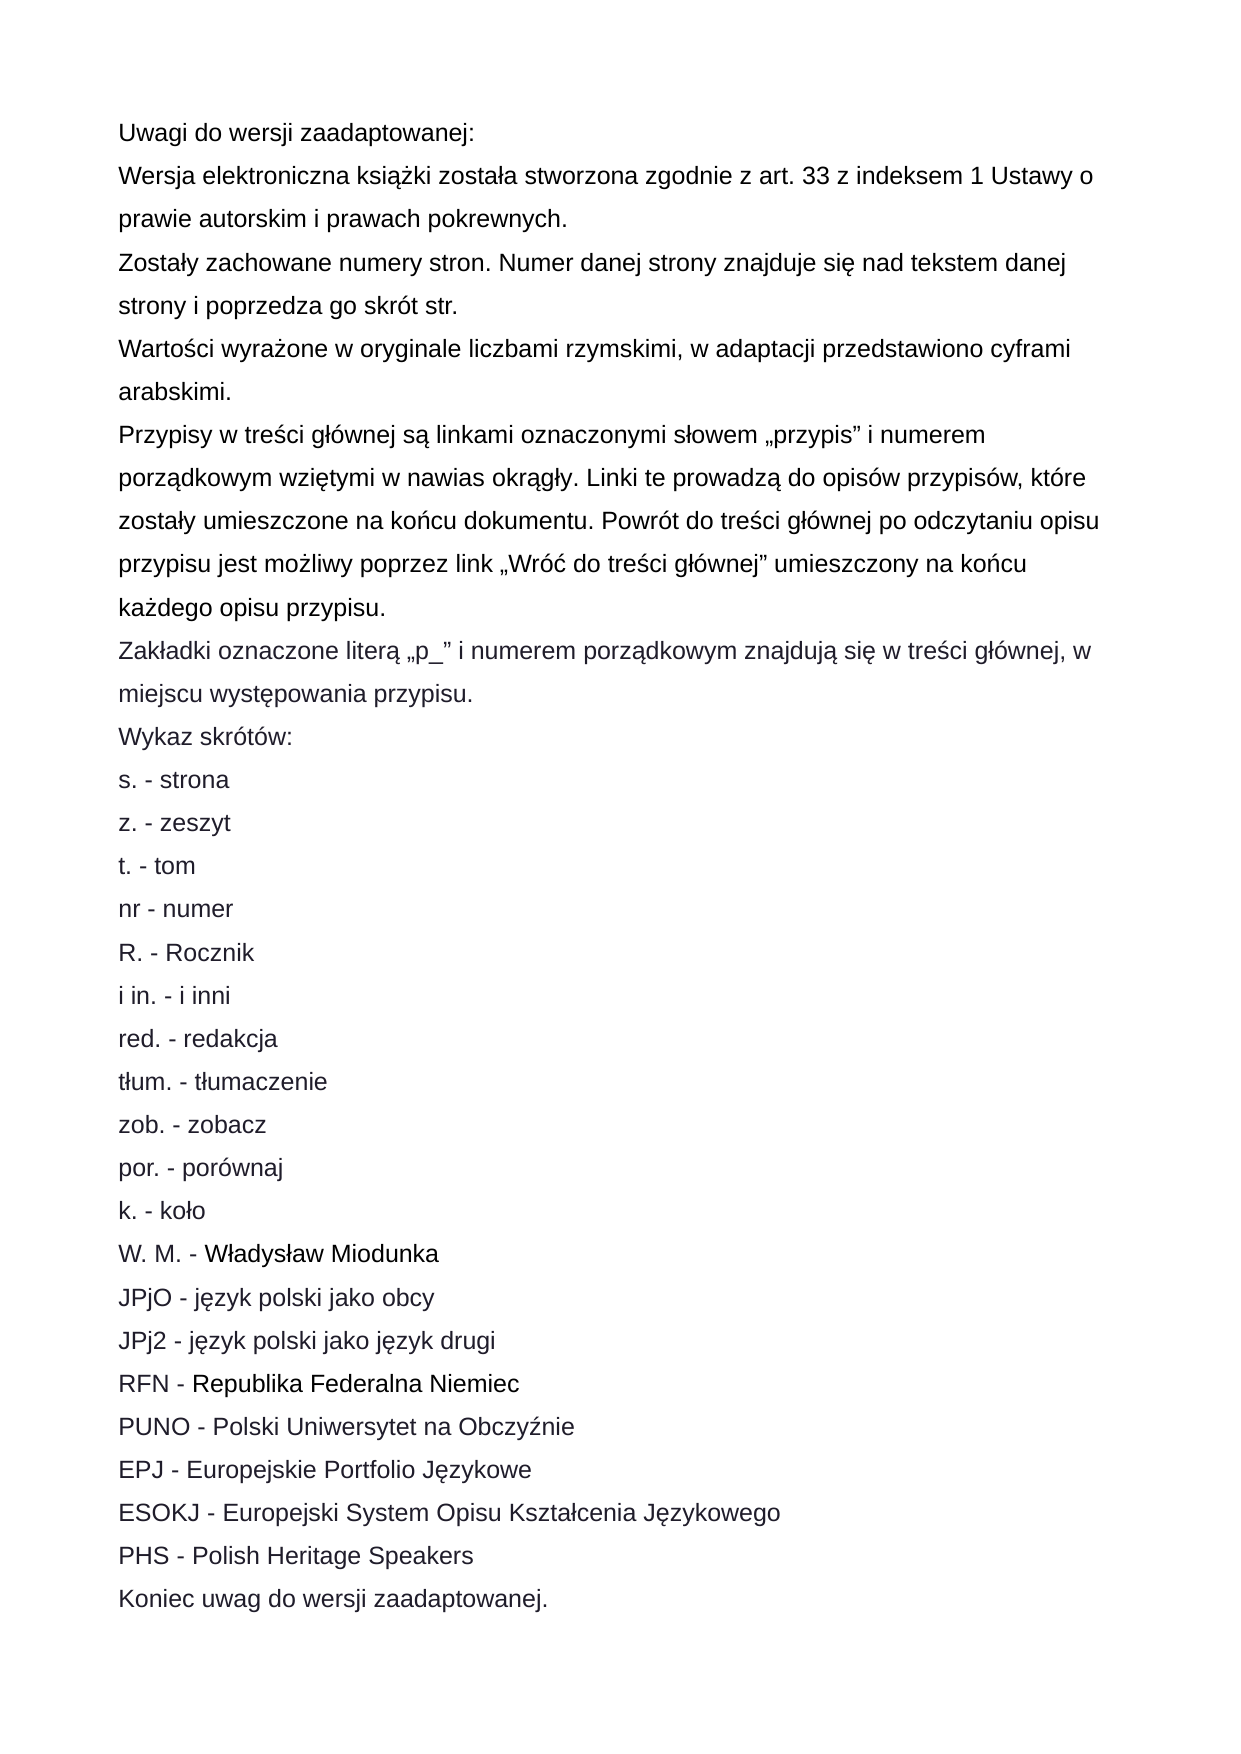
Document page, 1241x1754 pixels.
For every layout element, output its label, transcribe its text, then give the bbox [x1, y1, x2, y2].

text por. - porównaj [118, 1153, 1122, 1182]
text W. M. - Władysław Miodunka [118, 1239, 1122, 1268]
text nr - numer [118, 894, 1122, 923]
text Uwagi do wersji zaadaptowanej: [118, 118, 1122, 147]
text PUNO - Polski Uniwersytet na Obczyźnie [118, 1412, 1122, 1441]
text Wersja elektroniczna książki została stworzona zgodnie z art. 33 z indeksem 1 Ustawy o prawie autorskim i prawach pokrewnych. [118, 161, 1122, 233]
text zob. - zobacz [118, 1110, 1122, 1139]
text R. - Rocznik [118, 937, 1122, 966]
text Zostały zachowane numery stron. Numer danej strony znajduje się nad tekstem danej strony i poprzedza go skrót str. [118, 247, 1122, 319]
text Koniec uwag do wersji zaadaptowanej. [118, 1584, 1122, 1613]
text Zakładki oznaczone literą „p_” i numerem porządkowym znajdują się w treści głównej, w miejscu występowania przypisu. [118, 636, 1122, 707]
text i in. - i inni [118, 981, 1122, 1009]
text RFN - Republika Federalna Niemiec [118, 1369, 1122, 1397]
text EPJ - Europejskie Portfolio Językowe [118, 1455, 1122, 1484]
text Wartości wyrażone w oryginale liczbami rzymskimi, w adaptacji przedstawiono cyframi arabskimi. [118, 334, 1122, 406]
text t. - tom [118, 851, 1122, 880]
text PHS - Polish Heritage Speakers [118, 1541, 1122, 1570]
text tłum. - tłumaczenie [118, 1067, 1122, 1096]
text z. - zeszyt [118, 808, 1122, 837]
text k. - koło [118, 1196, 1122, 1225]
text ESOKJ - Europejski System Opisu Kształcenia Językowego [118, 1498, 1122, 1527]
text Przypisy w treści głównej są linkami oznaczonymi słowem „przypis” i numerem porządkowym wziętymi w nawias okrągły. Linki te prowadzą do opisów przypisów, które zostały umieszczone na końcu dokumentu. Powrót do treści głównej po odczytaniu opisu przypisu jest możliwy poprzez link „Wróć do treści głównej” umieszczony na końcu każdego opisu przypisu. [118, 420, 1122, 621]
text Wykaz skrótów: [118, 722, 1122, 751]
text s. - strona [118, 765, 1122, 794]
text JPjO - język polski jako obcy [118, 1282, 1122, 1311]
text red. - redakcja [118, 1024, 1122, 1052]
text JPj2 - język polski jako język drugi [118, 1326, 1122, 1354]
